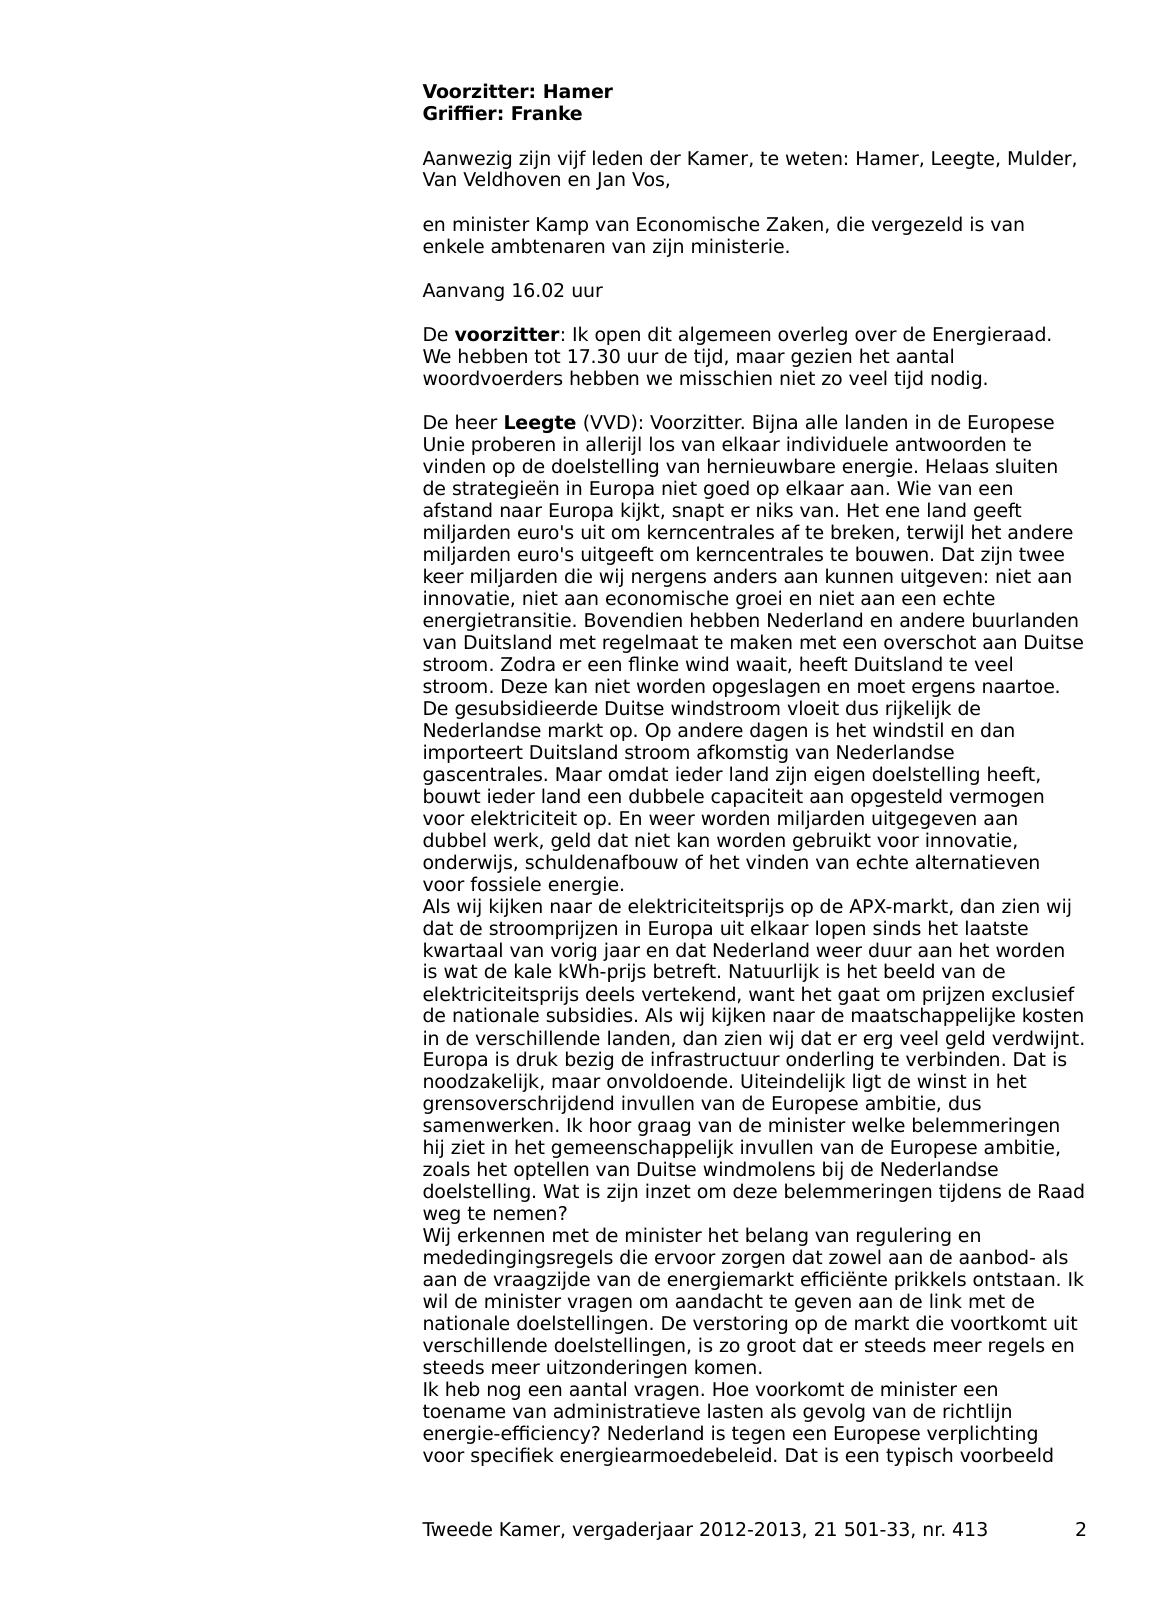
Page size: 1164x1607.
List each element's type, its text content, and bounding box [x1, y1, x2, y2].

text De voorzitter: Ik open dit algemeen overleg over de Energieraad. We hebben tot 17.30 uur de tijd, maar gezien het aantal woordvoerders hebben we misschien niet zo veel tijd nodig. [422, 324, 1087, 390]
text De heer Leegte (VVD): Voorzitter. Bijna alle landen in de Europese Unie proberen in allerijl los van elkaar individuele antwoorden te vinden op de doelstelling van hernieuwbare energie. Helaas sluiten de strategieën in Europa niet goed op elkaar aan. Wie van een afstand naar Europa kijkt, snapt er niks van. Het ene land geeft miljarden euro's uit om kerncentrales af te breken, terwijl het andere miljarden euro's uitgeeft om kerncentrales te bouwen. Dat zijn twee keer miljarden die wij nergens anders aan kunnen uitgeven: niet aan innovatie, niet aan economische groei en niet aan een echte energietransitie. Bovendien hebben Nederland en andere buurlanden van Duitsland met regelmaat te maken met een overschot aan Duitse stroom. Zodra er een flinke wind waait, heeft Duitsland te veel stroom. Deze kan niet worden opgeslagen en moet ergens naartoe. De gesubsidieerde Duitse windstroom vloeit dus rijkelijk de Nederlandse markt op. Op andere dagen is het windstil en dan importeert Duitsland stroom afkomstig van Nederlandse gascentrales. Maar omdat ieder land zijn eigen doelstelling heeft, bouwt ieder land een dubbele capaciteit aan opgesteld vermogen voor elektriciteit op. En weer worden miljarden uitgegeven aan dubbel werk, geld dat niet kan worden gebruikt voor innovatie, onderwijs, schuldenafbouw of het vinden van echte alternatieven voor fossiele energie. [422, 412, 1087, 896]
text Griffier: Franke [422, 103, 1087, 125]
text Aanvang 16.02 uur [422, 280, 1087, 302]
text Als wij kijken naar de elektriciteitsprijs op de APX-markt, dan zien wij dat de stroomprijzen in Europa uit elkaar lopen sinds het laatste kwartaal van vorig jaar en dat Nederland weer duur aan het worden is wat de kale kWh-prijs betreft. Natuurlijk is het beeld van de elektriciteitsprijs deels vertekend, want het gaat om prijzen exclusief de nationale subsidies. Als wij kijken naar de maatschappelijke kosten in de verschillende landen, dan zien wij dat er erg veel geld verdwijnt. Europa is druk bezig de infrastructuur onderling te verbinden. Dat is noodzakelijk, maar onvoldoende. Uiteindelijk ligt de winst in het grensoverschrijdend invullen van de Europese ambitie, dus samenwerken. Ik hoor graag van de minister welke belemmeringen hij ziet in het gemeenschappelijk invullen van de Europese ambitie, zoals het optellen van Duitse windmolens bij de Nederlandse doelstelling. Wat is zijn inzet om deze belemmeringen tijdens de Raad weg te nemen? [422, 896, 1087, 1225]
text Wij erkennen met de minister het belang van regulering en mededingingsregels die ervoor zorgen dat zowel aan de aanbod- als aan de vraagzijde van de energiemarkt efficiënte prikkels ontstaan. Ik wil de minister vragen om aandacht te geven aan de link met de nationale doelstellingen. De verstoring op de markt die voortkomt uit verschillende doelstellingen, is zo groot dat er steeds meer regels en steeds meer uitzonderingen komen. [422, 1225, 1087, 1379]
text Ik heb nog een aantal vragen. Hoe voorkomt de minister een toename van administratieve lasten als gevolg van de richtlijn energie-efficiency? Nederland is tegen een Europese verplichting voor specifiek energiearmoedebeleid. Dat is een typisch voorbeeld [422, 1379, 1087, 1467]
text Aanwezig zijn vijf leden der Kamer, te weten: Hamer, Leegte, Mulder, Van Veldhoven en Jan Vos, [422, 147, 1087, 191]
text en minister Kamp van Economische Zaken, die vergezeld is van enkele ambtenaren van zijn ministerie. [422, 213, 1087, 257]
text Voorzitter: Hamer [422, 81, 1087, 103]
